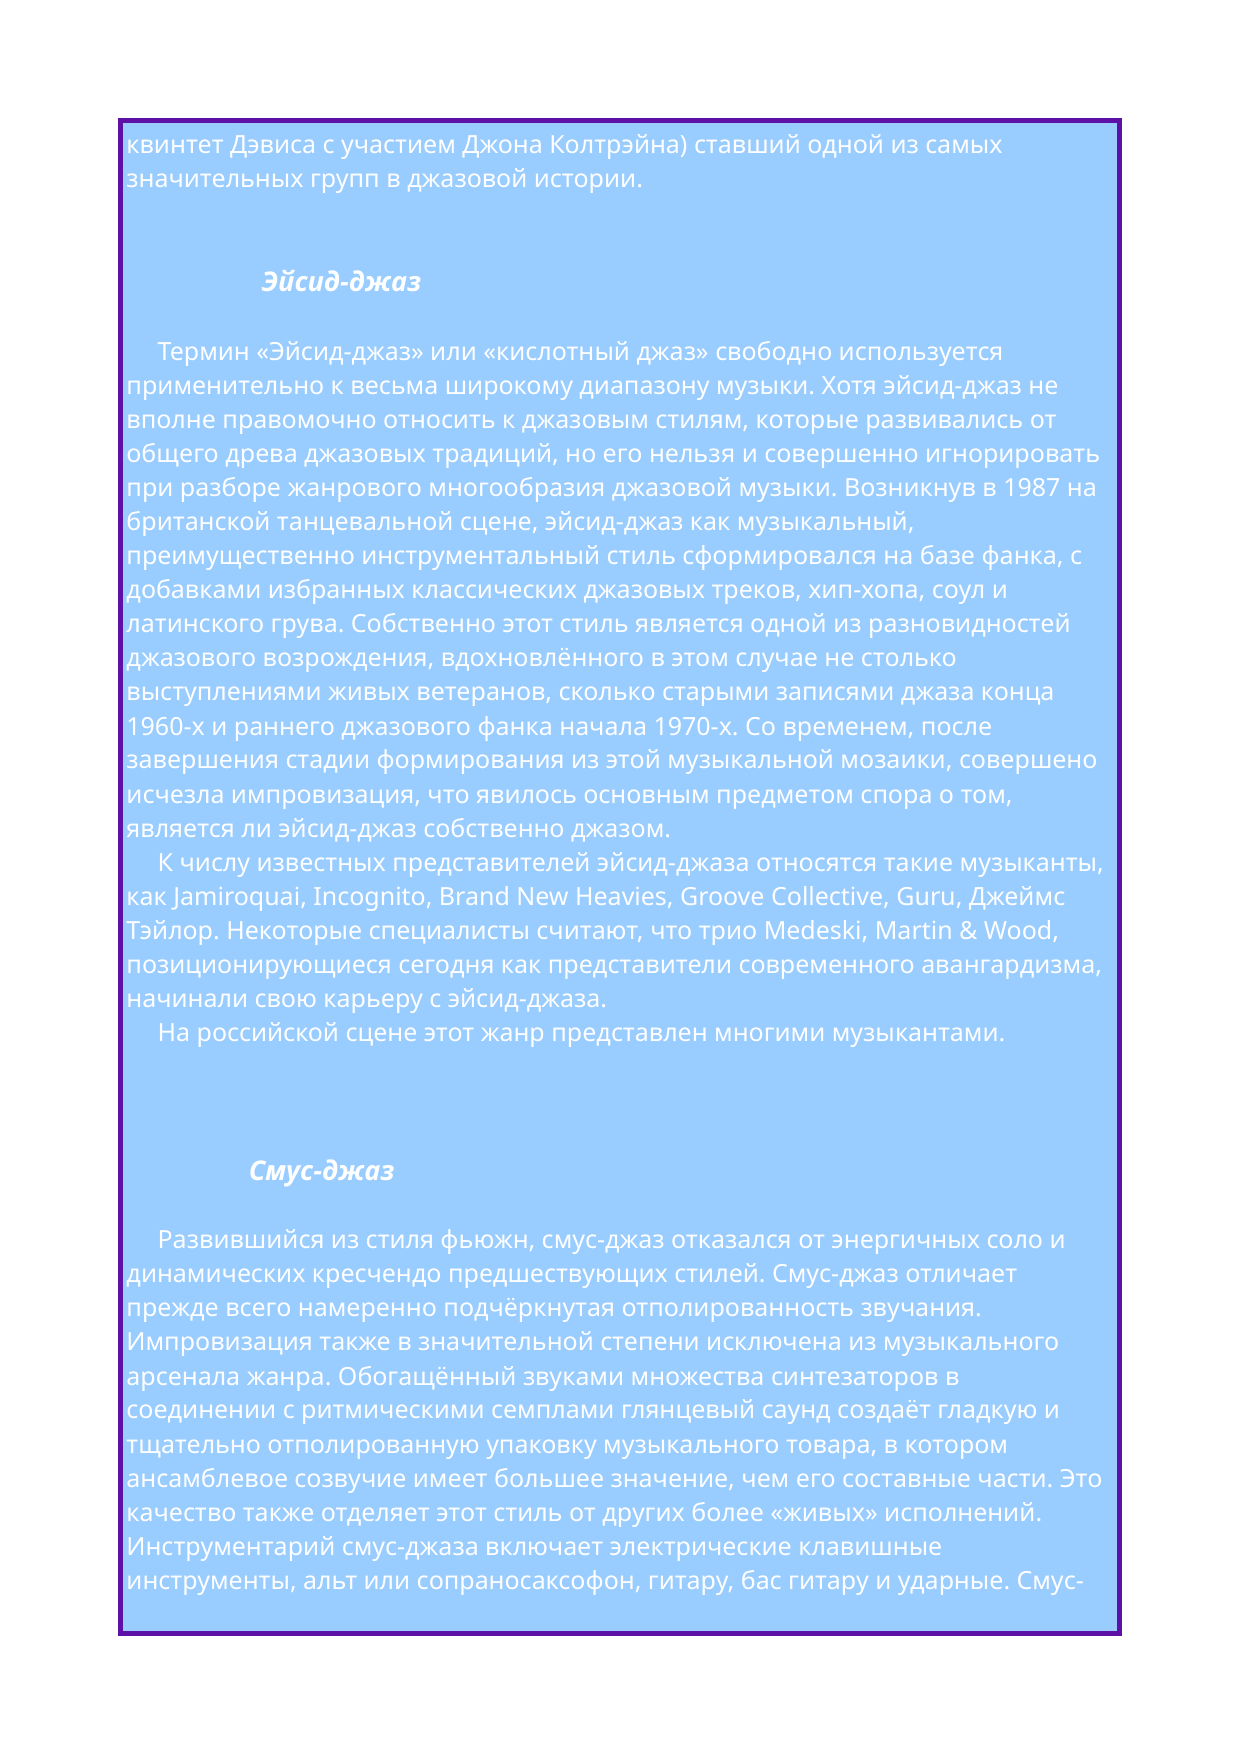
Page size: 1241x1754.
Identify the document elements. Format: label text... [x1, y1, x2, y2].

text К числу известных представителей эйсид-джаза относятся такие музыканты, как Jamiroquai, Incognito, Brand New Heavies, Groove Collective, Guru, Джеймс Тэйлор. Некоторые специалисты считают, что трио Medeski, Martin & Wood, позиционирующиеся сегодня как представители современного авангардизма, начинали свою карьеру с эйсид-джаза. [126, 844, 1114, 1015]
text Эйсид-джаз [126, 262, 1114, 299]
text квинтет Дэвиса с участием Джона Колтрэйна) ставший одной из самых значительных групп в джазовой истории. [126, 126, 1114, 194]
text Развившийся из стиля фьюжн, смус-джаз отказался от энергичных соло и динамических кресчендо предшествующих стилей. Смус-джаз отличает прежде всего намеренно подчёркнутая отполированность звучания. Импровизация также в значительной степени исключена из музыкального арсенала жанра. Обогащённый звуками множества синтезаторов в соединении с ритмическими семплами глянцевый саунд создаёт гладкую и тщательно отполированную упаковку музыкального товара, в котором ансамблевое созвучие имеет большее значение, чем его составные части. Это качество также отделяет этот стиль от других более «живых» исполнений. Инструментарий смус-джаза включает электрические клавишные инструменты, альт или сопраносаксофон, гитару, бас гитару и ударные. Смус- [126, 1222, 1114, 1597]
text Термин «Эйсид-джаз» или «кислотный джаз» свободно используется применительно к весьма широкому диапазону музыки. Хотя эйсид-джаз не вполне правомочно относить к джазовым стилям, которые развивались от общего древа джазовых традиций, но его нельзя и совершенно игнорировать при разборе жанрового многообразия джазовой музыки. Возникнув в 1987 на британской танцевальной сцене, эйсид-джаз как музыкальный, преимущественно инструментальный стиль сформировался на базе фанка, с добавками избранных классических джазовых треков, хип-хопа, соул и латинского грува. Собственно этот стиль является одной из разновидностей джазового возрождения, вдохновлённого в этом случае не столько выступлениями живых ветеранов, сколько старыми записями джаза конца 1960-х и раннего джазового фанка начала 1970-х. Со временем, после завершения стадии формирования из этой музыкальной мозаики, совершено исчезла импровизация, что явилось основным предметом спора о том, является ли эйсид-джаз собственно джазом. [126, 333, 1114, 844]
text На российской сцене этот жанр представлен многими музыкантами. [126, 1015, 1114, 1049]
text Смус-джаз [126, 1151, 1114, 1188]
